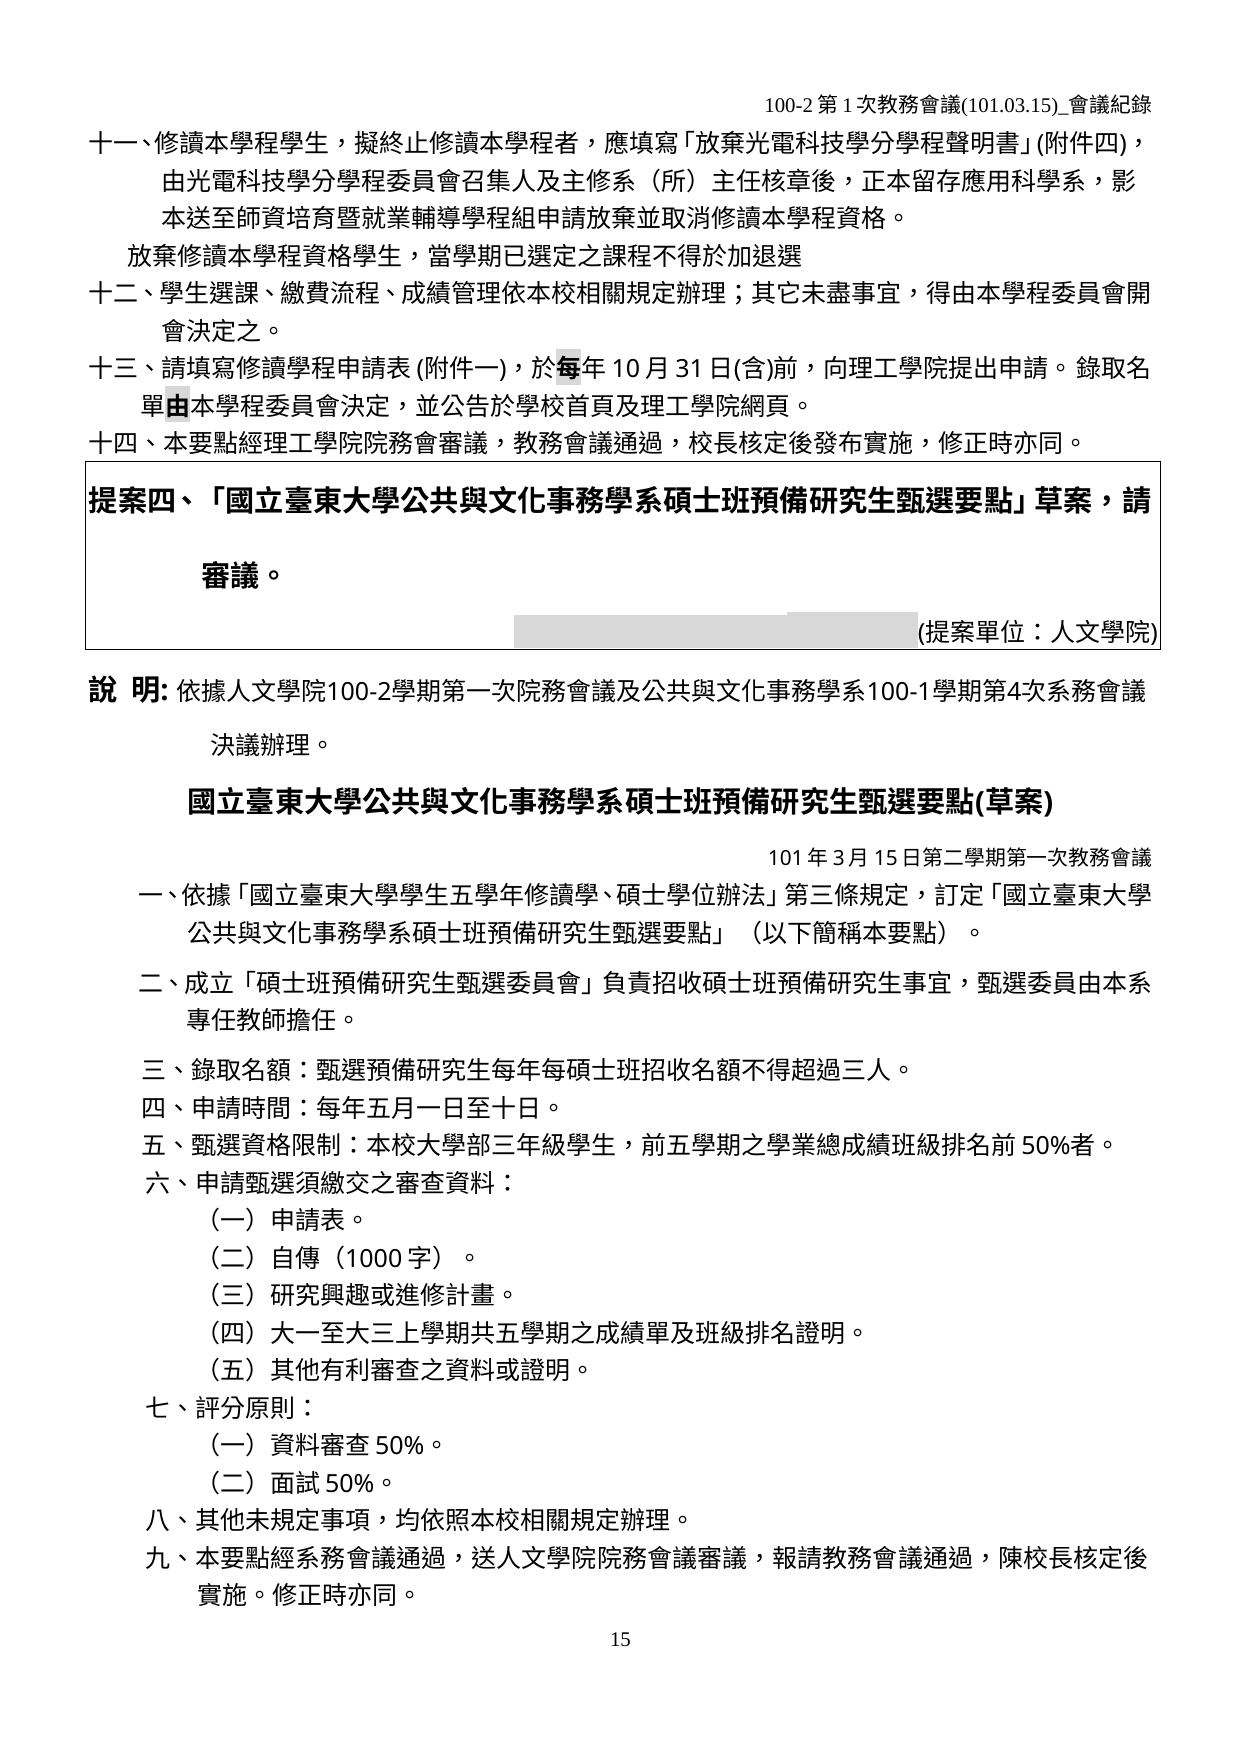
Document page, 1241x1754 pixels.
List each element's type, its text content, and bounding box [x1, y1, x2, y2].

text （四）大一至大三上學期共五學期之成績單及班級排名證明。 [145, 1313, 1152, 1350]
text 八、其他未規定事項，均依照本校相關規定辦理。 [145, 1500, 1152, 1538]
text 二、成立「碩士班預備研究生甄選委員會」負責招收碩士班預備研究生事宜，甄選委員由本系專任教師擔任。 [138, 963, 1152, 1038]
text 七、評分原則： [145, 1388, 1152, 1425]
table_header 提案四、 「國立臺東大學公共與文化事務學系碩士班預備研究生甄選要點」草案，請 審議。 (提案單位：人文學院) [86, 462, 1160, 649]
text （五）其他有利審查之資料或證明。 [145, 1350, 1152, 1388]
text 十三、請填寫修讀學程申請表 (附件一)，於每年10月31日(含)前，向理工學院提出申請。 錄取名單由本學程委員會決定，並公告於學校首頁及理工學院網頁。 [89, 348, 1152, 423]
text （三）研究興趣或進修計畫。 [145, 1275, 1152, 1313]
text 九、本要點經系務會議通過，送人文學院院務會議審議，報請教務會議通過，陳校長核定後實施。修正時亦同。 [145, 1538, 1152, 1613]
text （二）自傳（1000字）。 [145, 1238, 1152, 1275]
text 三、錄取名額：甄選預備研究生每年每碩士班招收名額不得超過三人。 [141, 1050, 1152, 1088]
text 六、申請甄選須繳交之審查資料： [145, 1163, 1152, 1200]
text （一）申請表。 [145, 1200, 1152, 1238]
text 十一、修讀本學程學生，擬終止修讀本學程者，應填寫「放棄光電科技學分學程聲明書」(附件四)，由光電科技學分學程委員會召集人及主修系（所）主任核章後，正本留存應用科學系，影本送至師資培育暨就業輔導學程組申請放棄並取消修讀本學程資格。 [89, 123, 1152, 236]
text 國立臺東大學公共與文化事務學系碩士班預備研究生甄選要點(草案) [89, 763, 1152, 838]
text （一）資料審查50%。 [145, 1425, 1152, 1463]
text 十二、學生選課、繳費流程、成績管理依本校相關規定辦理；其它未盡事宜，得由本學程委員會開會決定之。 [89, 273, 1152, 348]
text 101年3月15日第二學期第一次教務會議 [114, 838, 1152, 875]
text 說 明: 依據人文學院100-2學期第一次院務會議及公共與文化事務學系100-1學期第4次系務會議決議辦理。 [89, 650, 1152, 763]
text （二）面試50%。 [145, 1463, 1152, 1500]
text 四、申請時間：每年五月一日至十日。 [141, 1088, 1152, 1125]
text 五、甄選資格限制：本校大學部三年級學生，前五學期之學業總成績班級排名前50%者。 [141, 1125, 1152, 1163]
text 放棄修讀本學程資格學生，當學期已選定之課程不得於加退選 [89, 236, 1152, 273]
text 十四、本要點經理工學院院務會審議，教務會議通過，校長核定後發布實施，修正時亦同。 [89, 423, 1152, 461]
text 一、依據「國立臺東大學學生五學年修讀學、碩士學位辦法」第三條規定，訂定「國立臺東大學公共與文化事務學系碩士班預備研究生甄選要點」（以下簡稱本要點）。 [138, 875, 1152, 950]
